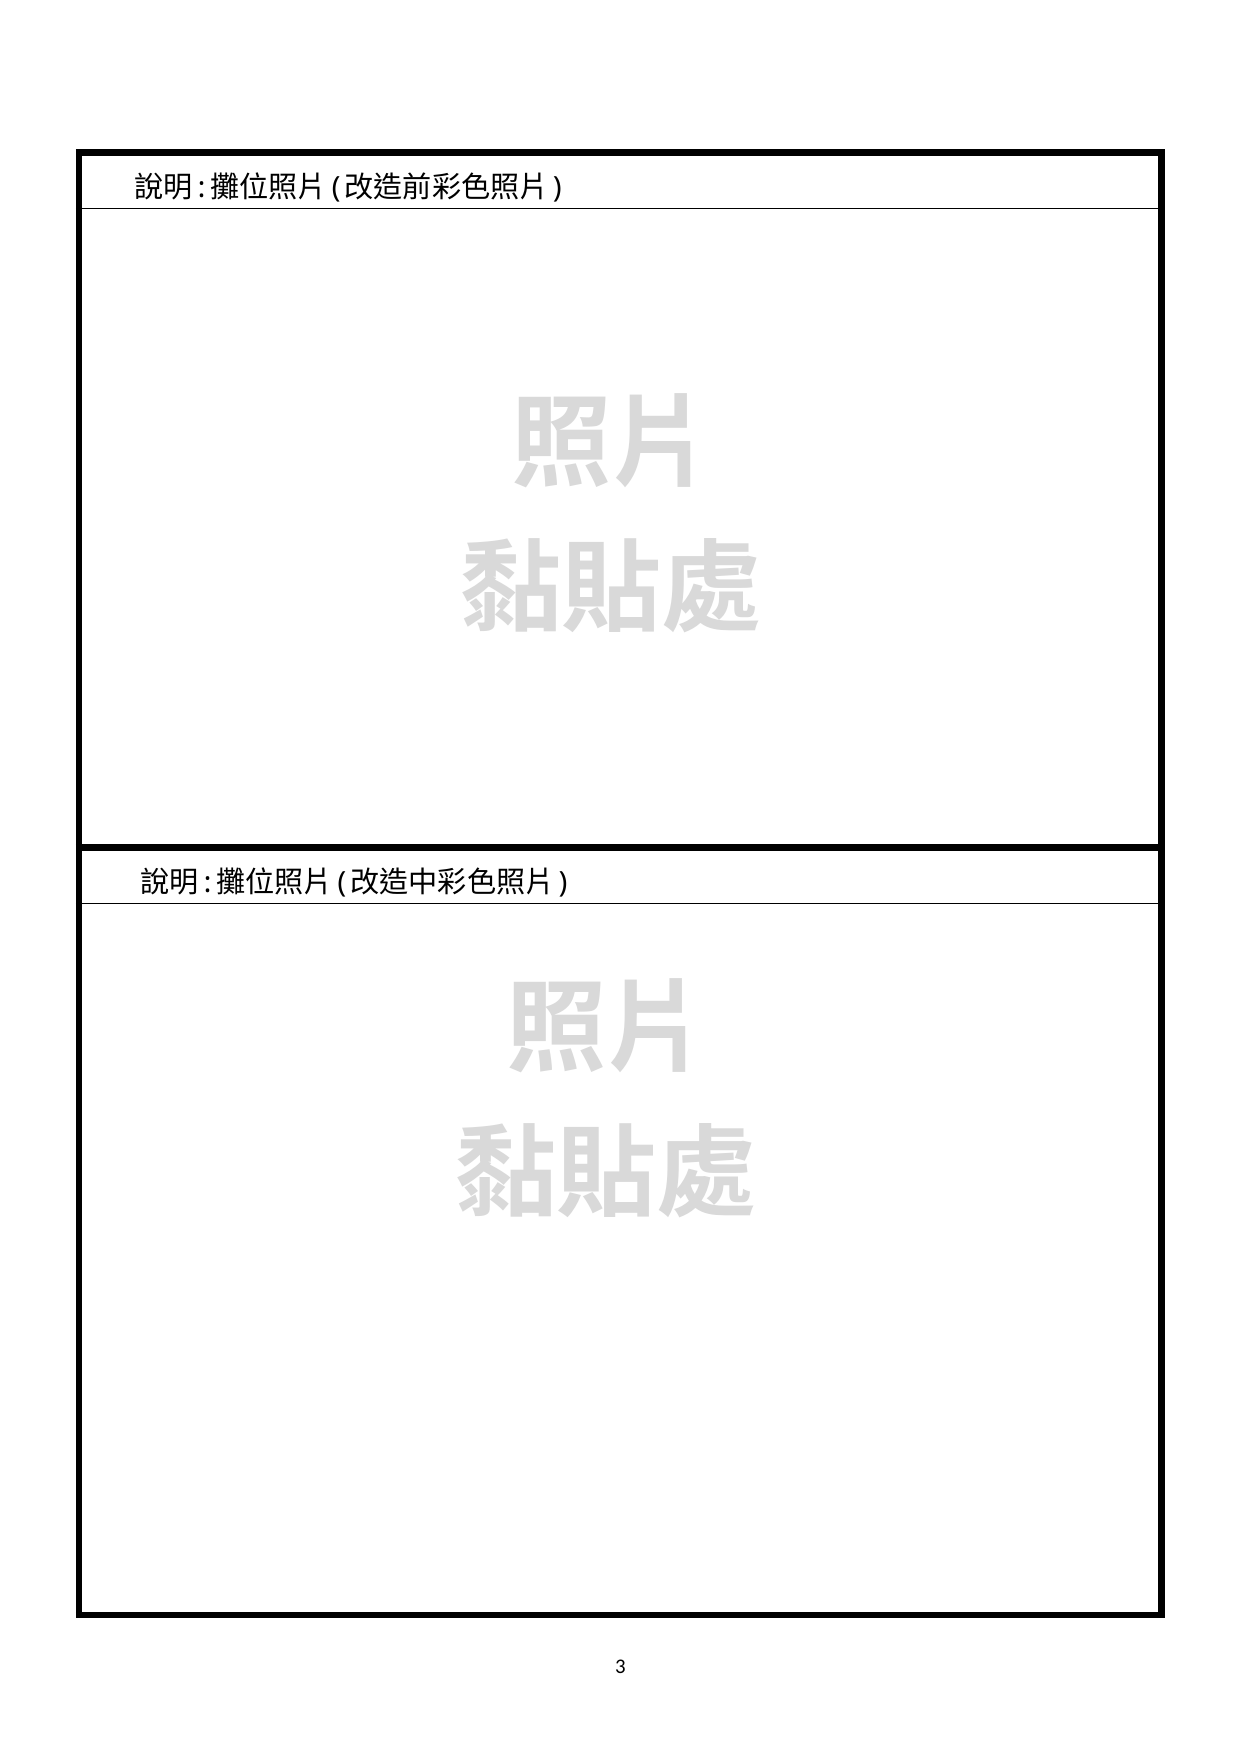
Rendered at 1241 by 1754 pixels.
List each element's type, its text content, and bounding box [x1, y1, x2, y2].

table_cell 說明:攤位照片(改造中彩色照片) [82, 851, 1158, 903]
table_cell [82, 209, 1158, 844]
table_header 說明:攤位照片(改造前彩色照片) [82, 156, 1158, 208]
table_cell [82, 1508, 1158, 1612]
table_cell [82, 904, 1158, 1507]
